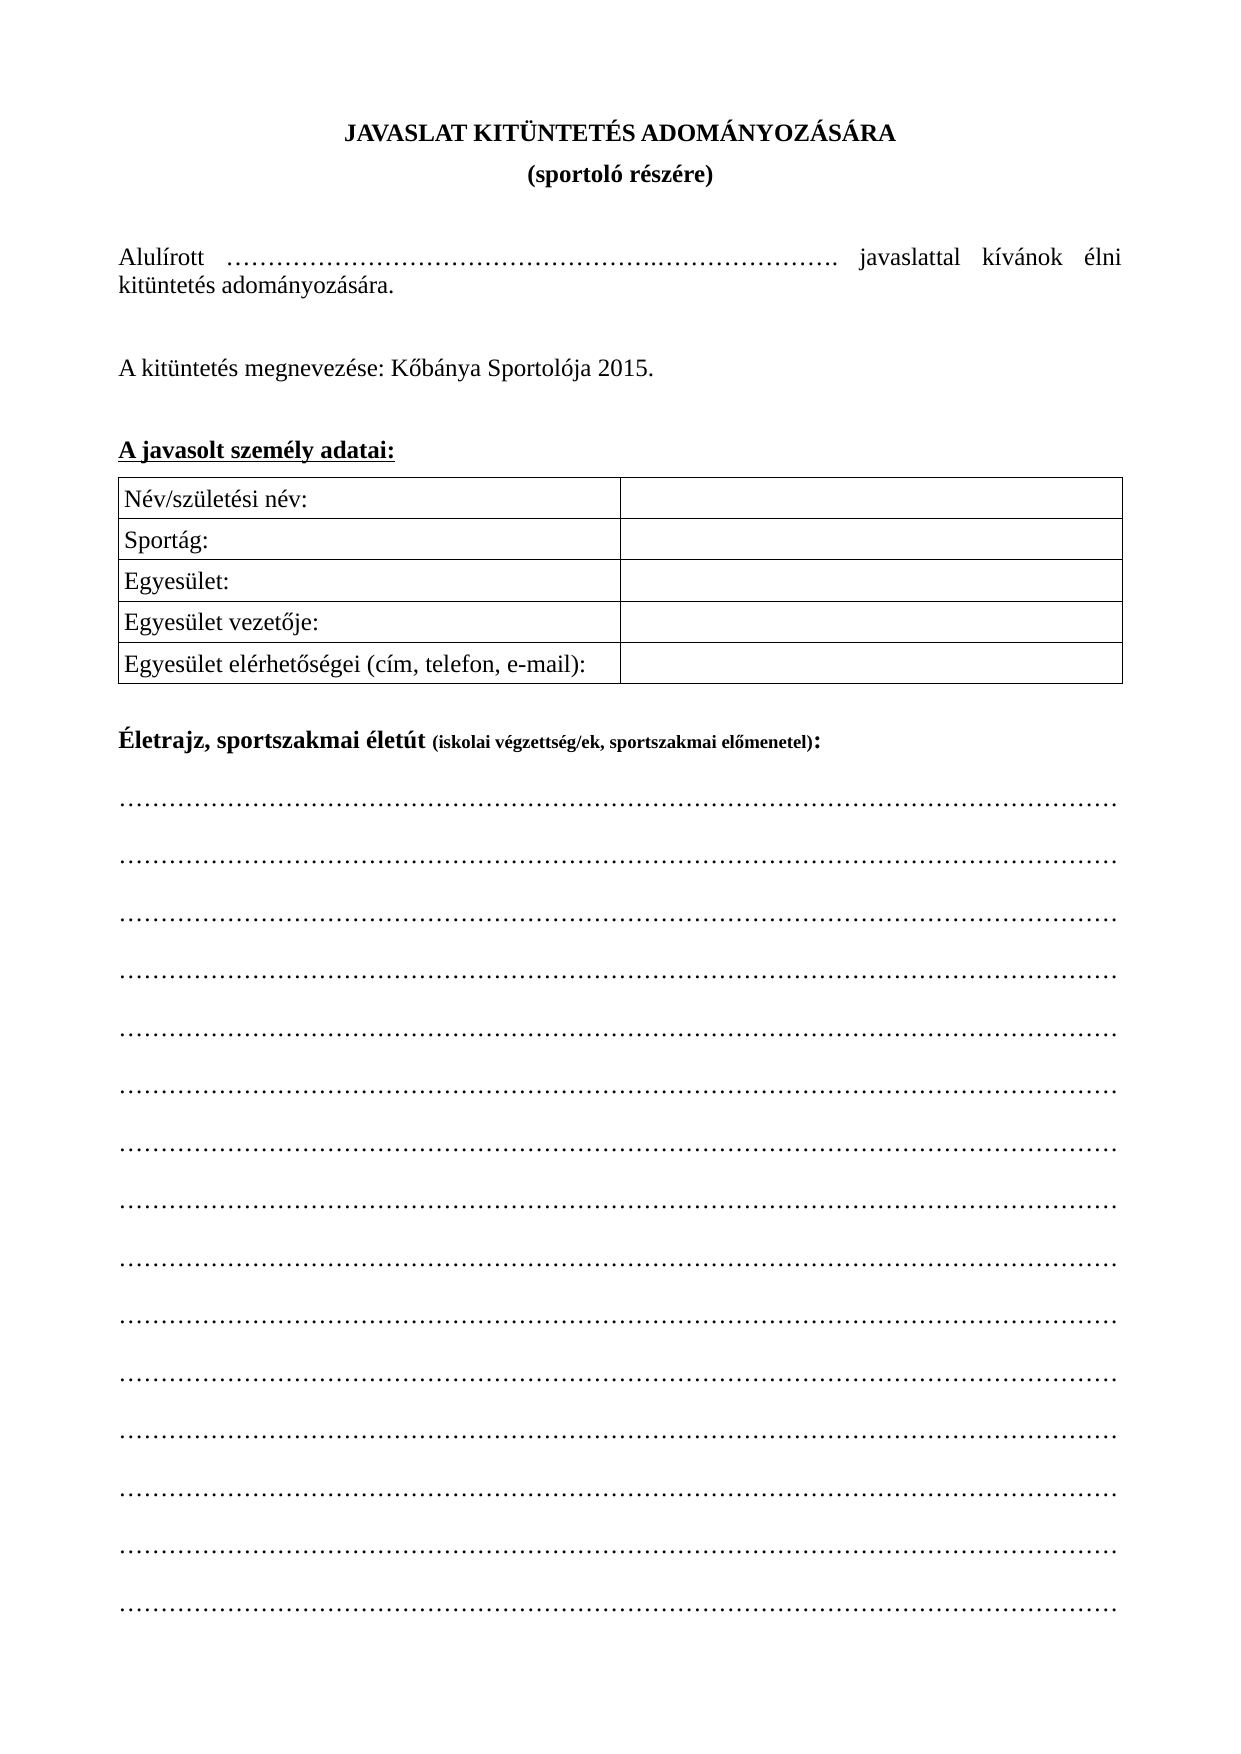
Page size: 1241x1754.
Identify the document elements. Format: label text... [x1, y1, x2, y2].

text A kitüntetés megnevezése: Kőbánya Sportolója 2015. [118, 353, 1122, 382]
text ………………………………………………………………………………………………………… [118, 1530, 1122, 1559]
table_cell Sportág: [119, 519, 620, 559]
text ………………………………………………………………………………………………………… [118, 1358, 1122, 1387]
text ………………………………………………………………………………………………………… [118, 1415, 1122, 1444]
table_cell Egyesület elérhetőségei (cím, telefon, e-mail): [119, 643, 620, 683]
table_cell [621, 519, 1122, 559]
text ………………………………………………………………………………………………………… [118, 1300, 1122, 1329]
text ………………………………………………………………………………………………………… [118, 898, 1122, 927]
text ………………………………………………………………………………………………………… [118, 783, 1122, 812]
table_header Név/születési név: [119, 478, 620, 518]
text JAVASLAT KITÜNTETÉS ADOMÁNYOZÁSÁRA [118, 118, 1122, 147]
text Alulírott …………………………………………….…………………. javaslattal kívánok élni kitüntetés adományozására. [118, 242, 1122, 299]
text ………………………………………………………………………………………………………… [118, 1243, 1122, 1272]
table_header [621, 478, 1122, 518]
text ………………………………………………………………………………………………………… [118, 1185, 1122, 1214]
text (sportoló részére) [118, 159, 1122, 188]
table_cell Egyesület vezetője: [119, 602, 620, 642]
table_cell [621, 643, 1122, 683]
table_cell Egyesület: [119, 560, 620, 601]
table_cell [621, 560, 1122, 601]
text ………………………………………………………………………………………………………… [118, 1473, 1122, 1502]
text ………………………………………………………………………………………………………… [118, 1128, 1122, 1157]
text ………………………………………………………………………………………………………… [118, 1588, 1122, 1617]
text Életrajz, sportszakmai életút (iskolai végzettség/ek, sportszakmai előmenetel): [118, 725, 1122, 754]
text ………………………………………………………………………………………………………… [118, 840, 1122, 869]
text A javasolt személy adatai: [118, 436, 1122, 464]
text ………………………………………………………………………………………………………… [118, 1070, 1122, 1099]
table_cell [621, 602, 1122, 642]
text ………………………………………………………………………………………………………… [118, 1013, 1122, 1042]
text ………………………………………………………………………………………………………… [118, 955, 1122, 984]
